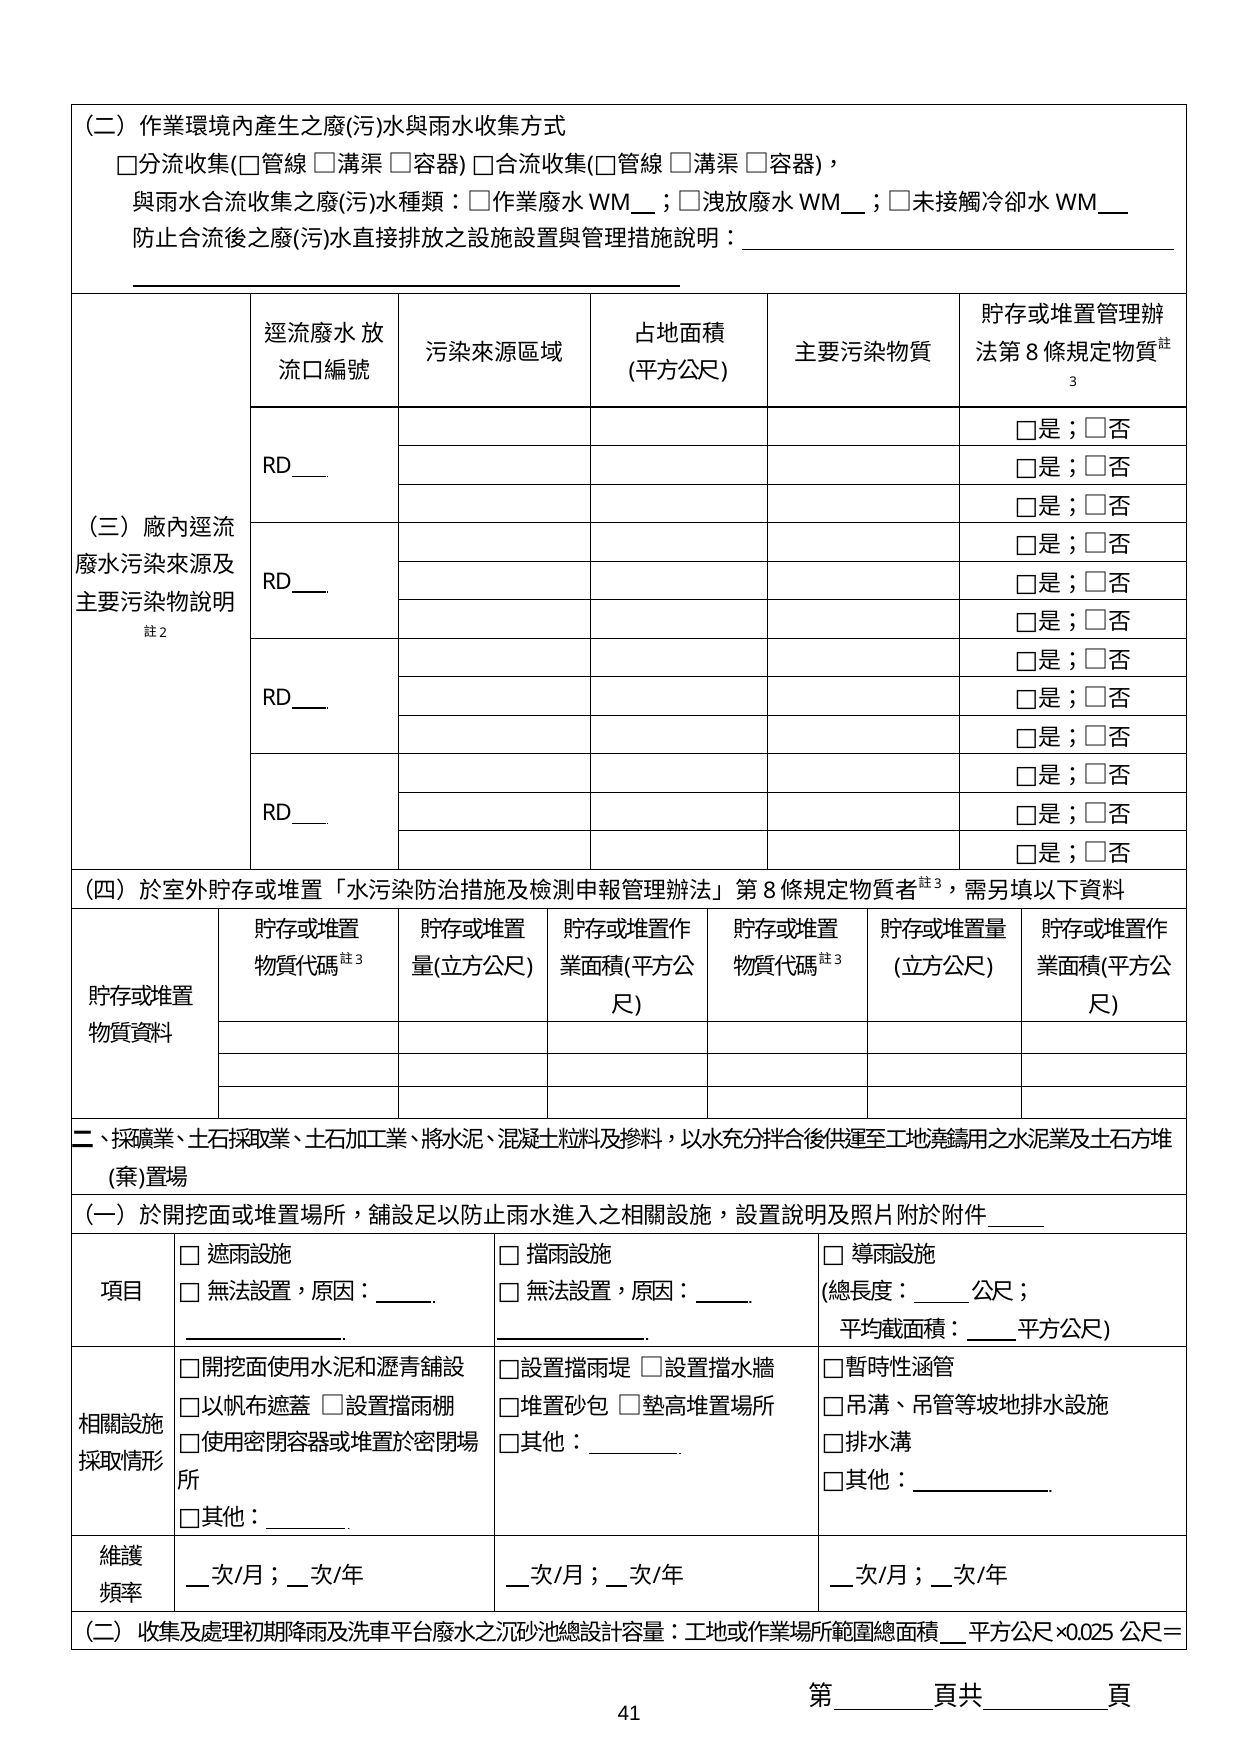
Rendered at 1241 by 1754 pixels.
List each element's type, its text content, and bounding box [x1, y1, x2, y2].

table_cell [399, 1022, 547, 1053]
table_cell [548, 1054, 707, 1086]
table_cell 次/月； 次/年 [175, 1536, 494, 1611]
table_cell [768, 408, 959, 445]
table_cell [768, 523, 959, 561]
table_cell □是；□否 [960, 562, 1186, 599]
table_cell RD [251, 408, 398, 522]
table_cell □是；□否 [960, 639, 1186, 676]
table_cell [768, 793, 959, 830]
table_cell □是；□否 [960, 446, 1186, 483]
table_cell [399, 793, 590, 830]
table_cell [399, 600, 590, 638]
table_cell [1022, 1022, 1186, 1053]
table_cell [399, 562, 590, 599]
table_cell 貯存或堆置量(立方公尺) [399, 909, 547, 1021]
table_cell [591, 677, 767, 715]
table_cell [768, 754, 959, 792]
table_cell □是；□否 [960, 754, 1186, 792]
table_cell □是；□否 [960, 831, 1186, 869]
table_cell [399, 485, 590, 522]
table_cell [768, 485, 959, 522]
table_cell [399, 677, 590, 715]
table_cell （一）於開挖面或堆置場所，舖設足以防止雨水進入之相關設施，設置說明及照片附於附件 [72, 1195, 1186, 1232]
table_cell [591, 408, 767, 445]
table_cell [591, 754, 767, 792]
table_header （二）作業環境內產生之廢(污)水與雨水收集方式 □分流收集(□管線 □溝渠 □容器) □合流收集(□管線 □溝渠 □容器)， 與雨水合流收集之廢(污)水種類：□作業廢水 WM ；□洩放廢水WM ；□未接觸冷卻水 WM 防止合流後之廢(污)水直接排放之設施設置與管理措施說明： [72, 105, 1186, 293]
table_cell [708, 1087, 867, 1118]
table_cell RD [251, 639, 398, 753]
table_cell [868, 1087, 1021, 1118]
table_cell [591, 716, 767, 753]
table_cell [399, 408, 590, 445]
table_cell [768, 562, 959, 599]
table_cell 相關設施 採取情形 [72, 1347, 174, 1534]
table_cell 貯存或堆置量(立方公尺) [868, 909, 1021, 1021]
table_cell [219, 1054, 398, 1086]
table_cell 逕流廢水 放流口編號 [251, 294, 398, 406]
table_cell □暫時性涵管 □吊溝、吊管等坡地排水設施 □排水溝 □其他： [819, 1347, 1186, 1534]
table_cell [591, 523, 767, 561]
table_cell [768, 639, 959, 676]
table_cell □是；□否 [960, 716, 1186, 753]
table_cell [591, 446, 767, 483]
table_cell 占地面積 (平方公尺) [591, 294, 767, 406]
table_cell [591, 639, 767, 676]
table_cell □ 導雨設施 (總長度： 公尺； 平均截面積： 平方公尺) [819, 1234, 1186, 1346]
table_cell [591, 485, 767, 522]
table_cell 項目 [72, 1234, 174, 1346]
table_cell [868, 1054, 1021, 1086]
table_cell [868, 1022, 1021, 1053]
table_cell [399, 1054, 547, 1086]
table_cell 貯存或堆置管理辦法第8條規定物質註3 [960, 294, 1186, 406]
table_cell □是；□否 [960, 523, 1186, 561]
table_cell □設置擋雨堤 □設置擋水牆 □堆置砂包 □墊高堆置場所 □其他： [495, 1347, 818, 1534]
table_cell [591, 793, 767, 830]
table_cell 貯存或堆置 物質代碼註3 [708, 909, 867, 1021]
table_cell （二）收集及處理初期降雨及洗車平台廢水之沉砂池總設計容量：工地或作業場所範圍總面積 平方公尺×0.025公尺＝ [72, 1612, 1186, 1649]
table_cell [219, 1022, 398, 1053]
table_cell [399, 639, 590, 676]
table_cell [399, 754, 590, 792]
table_cell （四）於室外貯存或堆置「水污染防治措施及檢測申報管理辦法」第8條規定物質者註3，需另填以下資料 [72, 870, 1186, 907]
table_cell [708, 1022, 867, 1053]
table_cell 貯存或堆置作業面積(平方公尺) [548, 909, 707, 1021]
table_cell □是；□否 [960, 793, 1186, 830]
table_cell [399, 523, 590, 561]
table_cell [768, 446, 959, 483]
table_cell RD [251, 523, 398, 638]
table_cell [768, 831, 959, 869]
table_cell 二、採礦業、土石採取業、土石加工業、將水泥、混凝土粒料及摻料，以水充分拌合後供運至工地澆鑄用之水泥業及土石方堆(棄)置場 [72, 1119, 1186, 1194]
table_cell 貯存或堆置物質資料 [72, 909, 218, 1118]
table_cell □ 擋雨設施 □ 無法設置，原因： [495, 1234, 818, 1346]
table_cell [768, 677, 959, 715]
table_cell [708, 1054, 867, 1086]
table_cell [548, 1022, 707, 1053]
table_cell □是；□否 [960, 485, 1186, 522]
table_cell [591, 600, 767, 638]
table_cell （三）廠內逕流廢水污染來源及主要污染物說明註2 [72, 294, 250, 869]
table_cell □開挖面使用水泥和瀝青舖設 □以帆布遮蓋 □設置擋雨棚 □使用密閉容器或堆置於密閉場所 □其他： [175, 1347, 494, 1534]
table_cell [219, 1087, 398, 1118]
table_cell 污染來源區域 [399, 294, 590, 406]
table_cell 次/月； 次/年 [819, 1536, 1186, 1611]
table_cell [1022, 1087, 1186, 1118]
table_cell 貯存或堆置作業面積(平方公尺) [1022, 909, 1186, 1021]
table_cell [768, 716, 959, 753]
table_cell □是；□否 [960, 408, 1186, 445]
table_cell [399, 716, 590, 753]
table_cell [399, 446, 590, 483]
table_cell 主要污染物質 [768, 294, 959, 406]
table_cell [399, 831, 590, 869]
table_cell □是；□否 [960, 600, 1186, 638]
table_cell [591, 831, 767, 869]
table_cell [399, 1087, 547, 1118]
table_cell [591, 562, 767, 599]
table_cell 次/月； 次/年 [495, 1536, 818, 1611]
table_cell 維護 頻率 [72, 1536, 174, 1611]
table_cell [1022, 1054, 1186, 1086]
table_cell [548, 1087, 707, 1118]
table_cell □ 遮雨設施 □ 無法設置，原因： [175, 1234, 494, 1346]
table_cell □是；□否 [960, 677, 1186, 715]
table_cell RD [251, 754, 398, 869]
table_cell 貯存或堆置 物質代碼註3 [219, 909, 398, 1021]
table_cell [768, 600, 959, 638]
